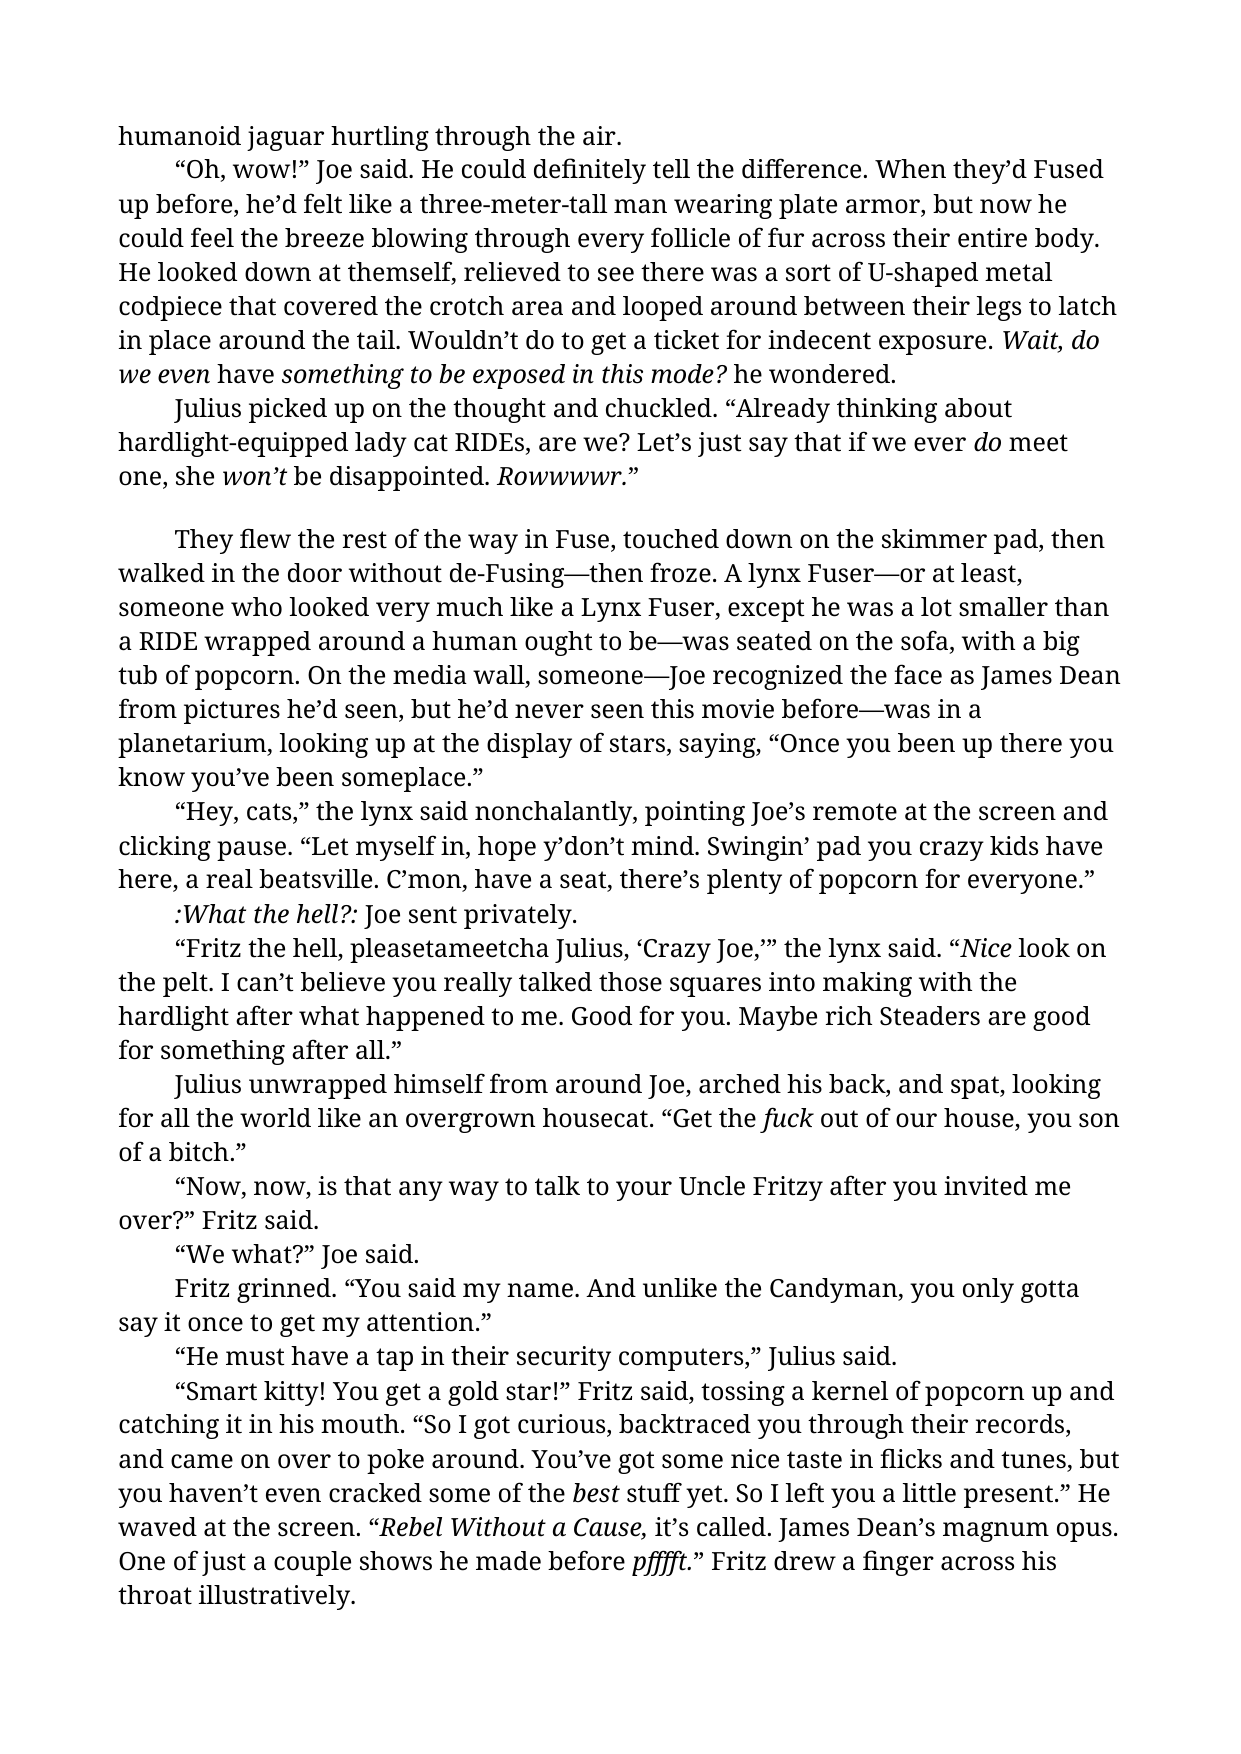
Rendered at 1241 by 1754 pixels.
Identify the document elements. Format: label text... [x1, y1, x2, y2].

text Julius picked up on the thought and chuckled. “Already thinking about hardlight-equipped lady cat RIDEs, are we? Let’s just say that if we ever do meet one, she won’t be disappointed. Rowwwwr.” [118, 391, 1122, 493]
text “Now, now, is that any way to talk to your Uncle Fritzy after you invited me over?” Fritz said. [118, 1169, 1122, 1237]
text “We what?” Joe said. [118, 1237, 1122, 1271]
text “Oh, wow!” Joe said. He could definitely tell the difference. When they’d Fused up before, he’d felt like a three-meter-tall man wearing plate armor, but now he could feel the breeze blowing through every follicle of fur across their entire body. He looked down at themself, relieved to see there was a sort of U-shaped metal codpiece that covered the crotch area and looped around between their legs to latch in place around the tail. Wouldn’t do to get a ticket for indecent exposure. Wait, do we even have something to be exposed in this mode? he wondered. [118, 152, 1122, 391]
text They flew the rest of the way in Fuse, touched down on the skimmer pad, then walked in the door without de-Fusing—then froze. A lynx Fuser—or at least, someone who looked very much like a Lynx Fuser, except he was a lot smaller than a RIDE wrapped around a human ought to be—was seated on the sofa, with a big tub of popcorn. On the media wall, someone—Joe recognized the face as James Dean from pictures he’d seen, but he’d never seen this movie before—was in a planetarium, looking up at the display of stars, saying, “Once you been up there you know you’ve been someplace.” [118, 522, 1122, 794]
text Fritz grinned. “You said my name. And unlike the Candyman, you only gotta say it once to get my attention.” [118, 1271, 1122, 1339]
text “Smart kitty! You get a gold star!” Fritz said, tossing a kernel of popcorn up and catching it in his mouth. “So I got curious, backtraced you through their records, and came on over to poke around. You’ve got some nice taste in flicks and tunes, but you haven’t even cracked some of the best stuff yet. So I left you a little present.” He waved at the screen. “Rebel Without a Cause, it’s called. James Dean’s magnum opus. One of just a couple shows he made before pfffft.” Fritz drew a finger across his throat illustratively. [118, 1373, 1122, 1612]
text :What the hell?: Joe sent privately. [118, 896, 1122, 930]
text “Hey, cats,” the lynx said nonchalantly, pointing Joe’s remote at the screen and clicking pause. “Let myself in, hope y’don’t mind. Swingin’ pad you crazy kids have here, a real beatsville. C’mon, have a seat, there’s plenty of popcorn for everyone.” [118, 794, 1122, 896]
text humanoid jaguar hurtling through the air. [118, 118, 1122, 152]
text “He must have a tap in their security computers,” Julius said. [118, 1339, 1122, 1373]
text “Fritz the hell, pleasetameetcha Julius, ‘Crazy Joe,’” the lynx said. “Nice look on the pelt. I can’t believe you really talked those squares into making with the hardlight after what happened to me. Good for you. Maybe rich Steaders are good for something after all.” [118, 930, 1122, 1067]
text Julius unwrapped himself from around Joe, arched his back, and spat, looking for all the world like an overgrown housecat. “Get the fuck out of our house, you son of a bitch.” [118, 1067, 1122, 1169]
